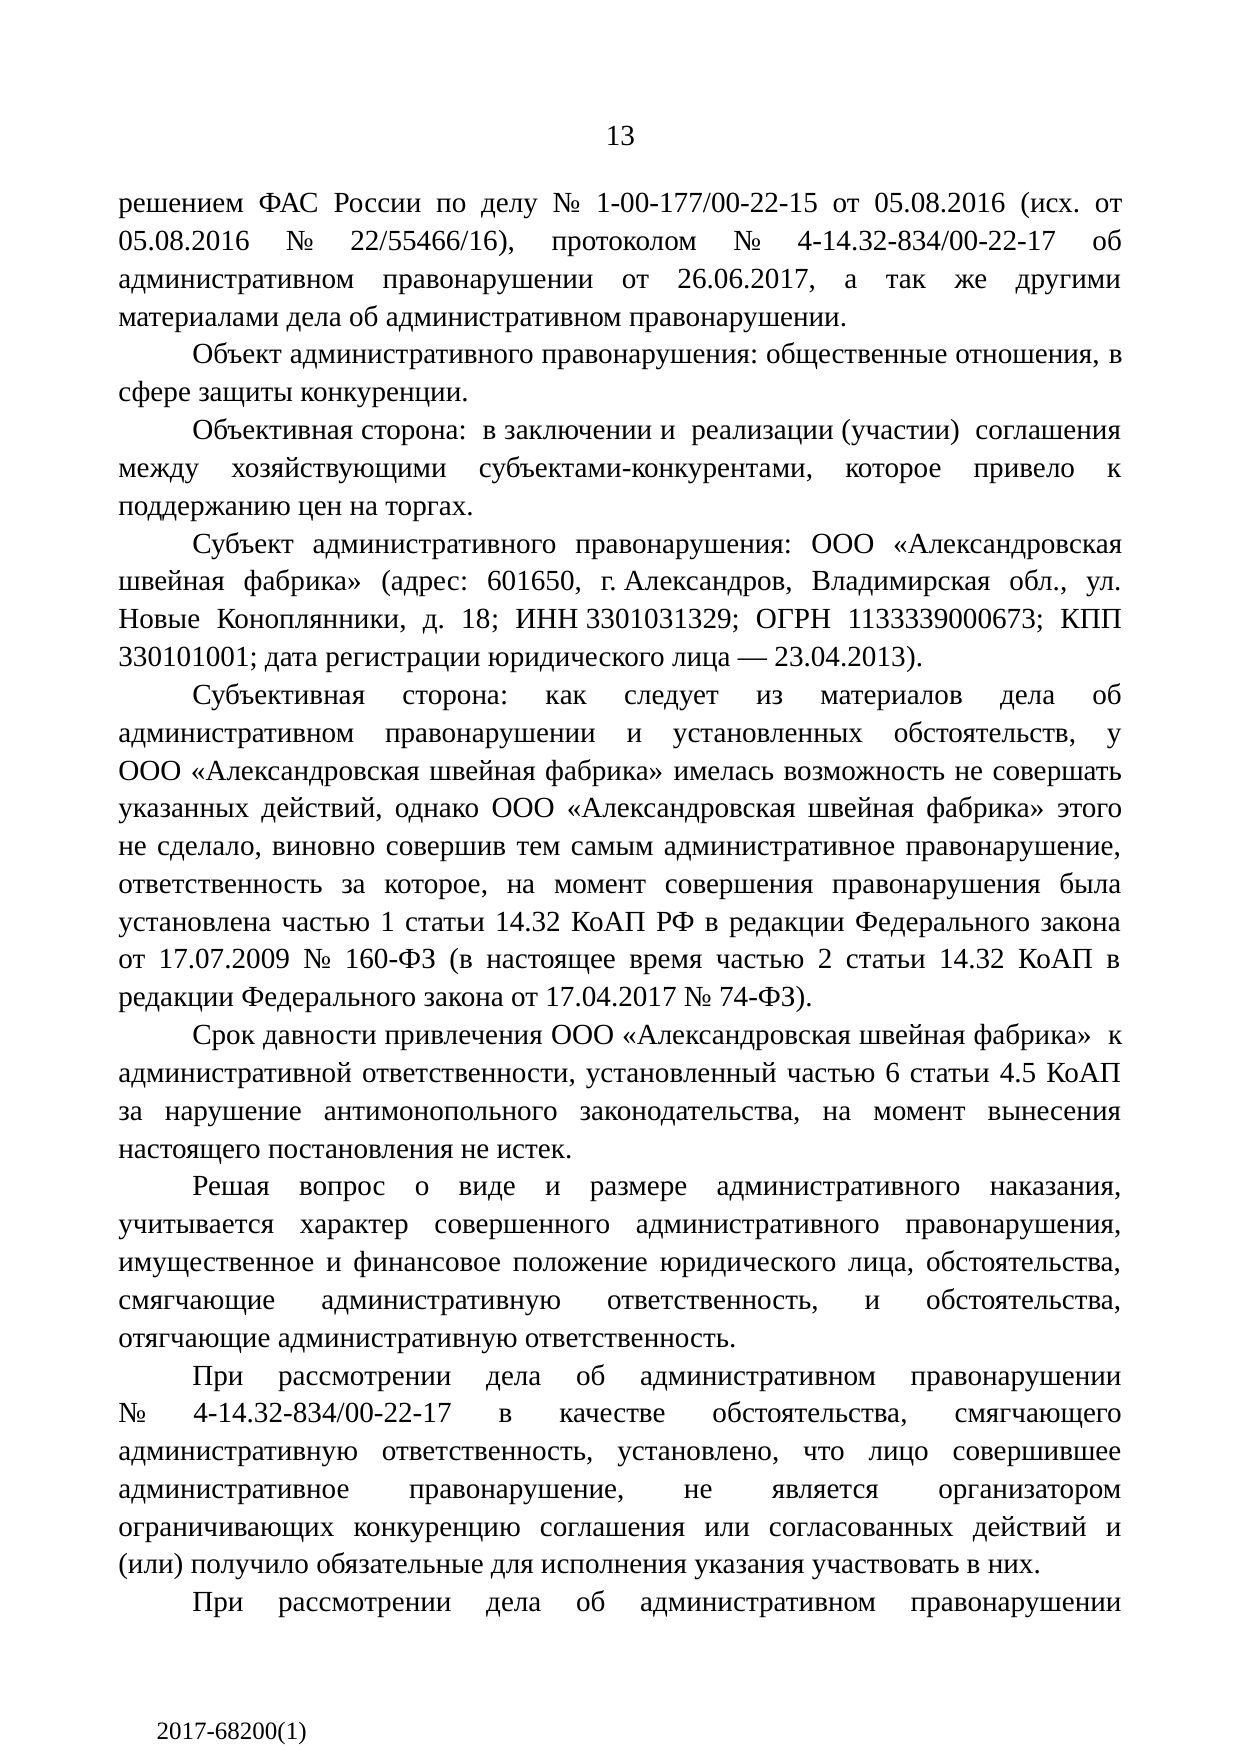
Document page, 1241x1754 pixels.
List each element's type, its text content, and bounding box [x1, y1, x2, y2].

text Объективная сторона: в заключении и реализации (участии) соглашения между хозяйствующими субъектами-конкурентами, которое привело к поддержанию цен на торгах. [118, 408, 1122, 521]
text Срок давности привлечения ООО «Александровская швейная фабрика» к административной ответственности, установленный частью 6 статьи 4.5 КоАП за нарушение антимонопольного законодательства, на момент вынесения настоящего постановления не истек. [118, 1013, 1122, 1164]
text При рассмотрении дела об административном правонарушении № 4-14.32-834/00-22-17 в качестве обстоятельства, смягчающего административную ответственность, установлено, что лицо совершившее административное правонарушение, не является организатором ограничивающих конкуренцию соглашения или согласованных действий и (или) получило обязательные для исполнения указания участвовать в них. [118, 1353, 1122, 1580]
text При рассмотрении дела об административном правонарушении [118, 1580, 1122, 1618]
text Субъект административного правонарушения: ООО «Александровская швейная фабрика» (адрес: 601650, г. Александров, Владимирская обл., ул. Новые Коноплянники, д. 18; ИНН 3301031329; ОГРН 1133339000673; КПП 330101001; дата регистрации юридического лица — 23.04.2013). [118, 521, 1122, 673]
text Субъективная сторона: как следует из материалов дела об административном правонарушении и установленных обстоятельств, у ООО «Александровская швейная фабрика» имелась возможность не совершать указанных действий, однако ООО «Александровская швейная фабрика» этого не сделало, виновно совершив тем самым административное правонарушение, ответственность за которое, на момент совершения правонарушения была установлена частью 1 статьи 14.32 КоАП РФ в редакции Федерального закона от 17.07.2009 № 160-ФЗ (в настоящее время частью 2 статьи 14.32 КоАП в редакции Федерального закона от 17.04.2017 № 74-ФЗ). [118, 673, 1122, 1013]
text Объект административного правонарушения: общественные отношения, в сфере защиты конкуренции. [118, 332, 1122, 408]
text Решая вопрос о виде и размере административного наказания, учитывается характер совершенного административного правонарушения, имущественное и финансовое положение юридического лица, обстоятельства, смягчающие административную ответственность, и обстоятельства, отягчающие административную ответственность. [118, 1164, 1122, 1353]
text решением ФАС России по делу № 1-00-177/00-22-15 от 05.08.2016 (исх. от 05.08.2016 № 22/55466/16), протоколом № 4-14.32-834/00-22-17 об административном правонарушении от 26.06.2017, а так же другими материалами дела об административном правонарушении. [118, 181, 1122, 332]
